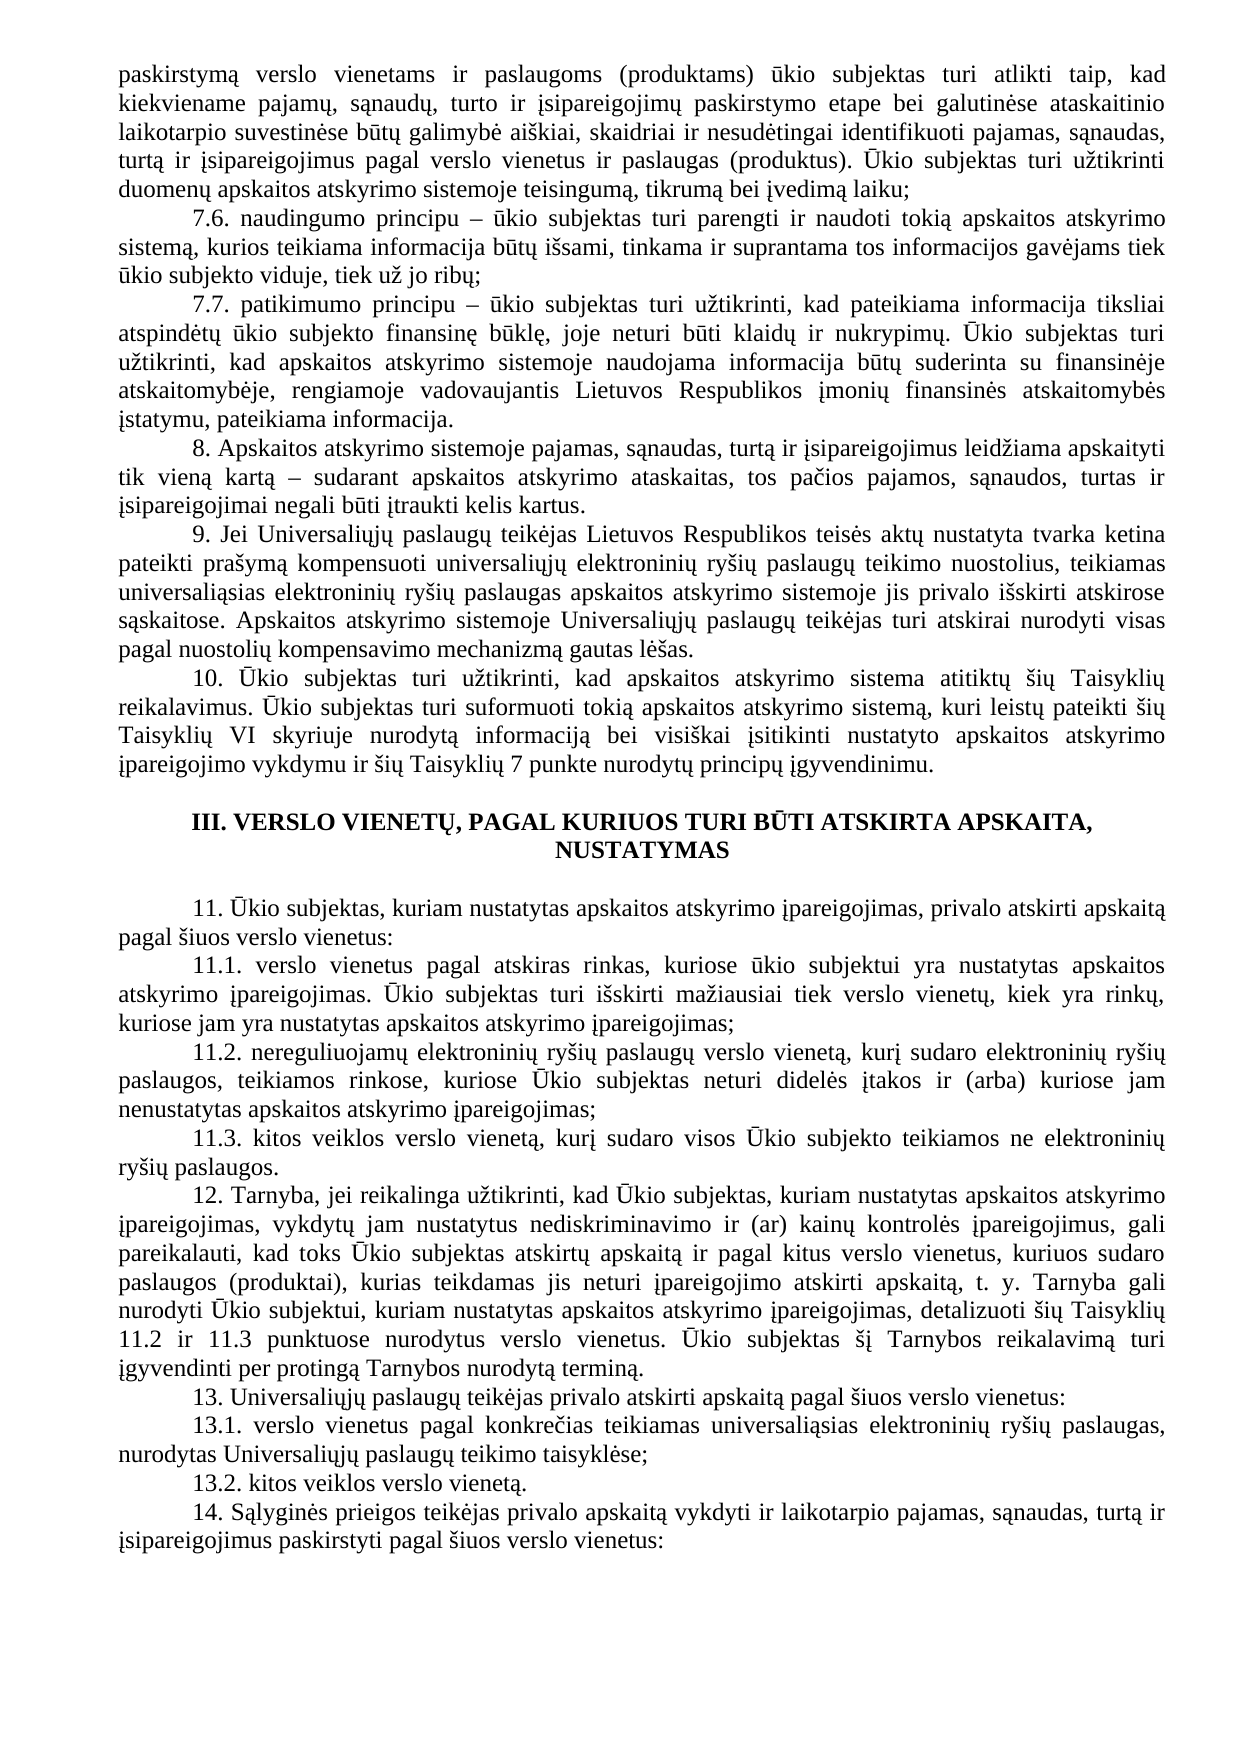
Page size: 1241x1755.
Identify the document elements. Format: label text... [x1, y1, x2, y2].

text 7.6. naudingumo principu – ūkio subjektas turi parengti ir naudoti tokią apskaitos atskyrimo sistemą, kurios teikiama informacija būtų išsami, tinkama ir suprantama tos informacijos gavėjams tiek ūkio subjekto viduje, tiek už jo ribų; [118, 203, 1166, 289]
text III. VERSLO VIENETŲ, PAGAL KURIUOS TURI BŪTI ATSKIRTA APSKAITA, NUSTATYMAS [118, 807, 1166, 864]
text 11. Ūkio subjektas, kuriam nustatytas apskaitos atskyrimo įpareigojimas, privalo atskirti apskaitą pagal šiuos verslo vienetus: [118, 893, 1166, 950]
text 14. Sąlyginės prieigos teikėjas privalo apskaitą vykdyti ir laikotarpio pajamas, sąnaudas, turtą ir įsipareigojimus paskirstyti pagal šiuos verslo vienetus: [118, 1497, 1166, 1554]
text 11.1. verslo vienetus pagal atskiras rinkas, kuriose ūkio subjektui yra nustatytas apskaitos atskyrimo įpareigojimas. Ūkio subjektas turi išskirti mažiausiai tiek verslo vienetų, kiek yra rinkų, kuriose jam yra nustatytas apskaitos atskyrimo įpareigojimas; [118, 950, 1166, 1037]
text 8. Apskaitos atskyrimo sistemoje pajamas, sąnaudas, turtą ir įsipareigojimus leidžiama apskaityti tik vieną kartą – sudarant apskaitos atskyrimo ataskaitas, tos pačios pajamos, sąnaudos, turtas ir įsipareigojimai negali būti įtraukti kelis kartus. [118, 433, 1166, 519]
text 11.3. kitos veiklos verslo vienetą, kurį sudaro visos Ūkio subjekto teikiamos ne elektroninių ryšių paslaugos. [118, 1123, 1166, 1180]
text 13.1. verslo vienetus pagal konkrečias teikiamas universaliąsias elektroninių ryšių paslaugas, nurodytas Universaliųjų paslaugų teikimo taisyklėse; [118, 1410, 1166, 1468]
text 13. Universaliųjų paslaugų teikėjas privalo atskirti apskaitą pagal šiuos verslo vienetus: [118, 1382, 1166, 1410]
text 13.2. kitos veiklos verslo vienetą. [118, 1468, 1166, 1497]
text 7.7. patikimumo principu – ūkio subjektas turi užtikrinti, kad pateikiama informacija tiksliai atspindėtų ūkio subjekto finansinę būklę, joje neturi būti klaidų ir nukrypimų. Ūkio subjektas turi užtikrinti, kad apskaitos atskyrimo sistemoje naudojama informacija būtų suderinta su finansinėje atskaitomybėje, rengiamoje vadovaujantis Lietuvos Respublikos įmonių finansinės atskaitomybės įstatymu, pateikiama informacija. [118, 289, 1166, 433]
text 9. Jei Universaliųjų paslaugų teikėjas Lietuvos Respublikos teisės aktų nustatyta tvarka ketina pateikti prašymą kompensuoti universaliųjų elektroninių ryšių paslaugų teikimo nuostolius, teikiamas universaliąsias elektroninių ryšių paslaugas apskaitos atskyrimo sistemoje jis privalo išskirti atskirose sąskaitose. Apskaitos atskyrimo sistemoje Universaliųjų paslaugų teikėjas turi atskirai nurodyti visas pagal nuostolių kompensavimo mechanizmą gautas lėšas. [118, 519, 1166, 663]
text 11.2. nereguliuojamų elektroninių ryšių paslaugų verslo vienetą, kurį sudaro elektroninių ryšių paslaugos, teikiamos rinkose, kuriose Ūkio subjektas neturi didelės įtakos ir (arba) kuriose jam nenustatytas apskaitos atskyrimo įpareigojimas; [118, 1037, 1166, 1123]
text 12. Tarnyba, jei reikalinga užtikrinti, kad Ūkio subjektas, kuriam nustatytas apskaitos atskyrimo įpareigojimas, vykdytų jam nustatytus nediskriminavimo ir (ar) kainų kontrolės įpareigojimus, gali pareikalauti, kad toks Ūkio subjektas atskirtų apskaitą ir pagal kitus verslo vienetus, kuriuos sudaro paslaugos (produktai), kurias teikdamas jis neturi įpareigojimo atskirti apskaitą, t. y. Tarnyba gali nurodyti Ūkio subjektui, kuriam nustatytas apskaitos atskyrimo įpareigojimas, detalizuoti šių Taisyklių 11.2 ir 11.3 punktuose nurodytus verslo vienetus. Ūkio subjektas šį Tarnybos reikalavimą turi įgyvendinti per protingą Tarnybos nurodytą terminą. [118, 1180, 1166, 1382]
text 10. Ūkio subjektas turi užtikrinti, kad apskaitos atskyrimo sistema atitiktų šių Taisyklių reikalavimus. Ūkio subjektas turi suformuoti tokią apskaitos atskyrimo sistemą, kuri leistų pateikti šių Taisyklių VI skyriuje nurodytą informaciją bei visiškai įsitikinti nustatyto apskaitos atskyrimo įpareigojimo vykdymu ir šių Taisyklių 7 punkte nurodytų principų įgyvendinimu. [118, 663, 1166, 778]
text paskirstymą verslo vienetams ir paslaugoms (produktams) ūkio subjektas turi atlikti taip, kad kiekviename pajamų, sąnaudų, turto ir įsipareigojimų paskirstymo etape bei galutinėse ataskaitinio laikotarpio suvestinėse būtų galimybė aiškiai, skaidriai ir nesudėtingai identifikuoti pajamas, sąnaudas, turtą ir įsipareigojimus pagal verslo vienetus ir paslaugas (produktus). Ūkio subjektas turi užtikrinti duomenų apskaitos atskyrimo sistemoje teisingumą, tikrumą bei įvedimą laiku; [118, 59, 1166, 203]
